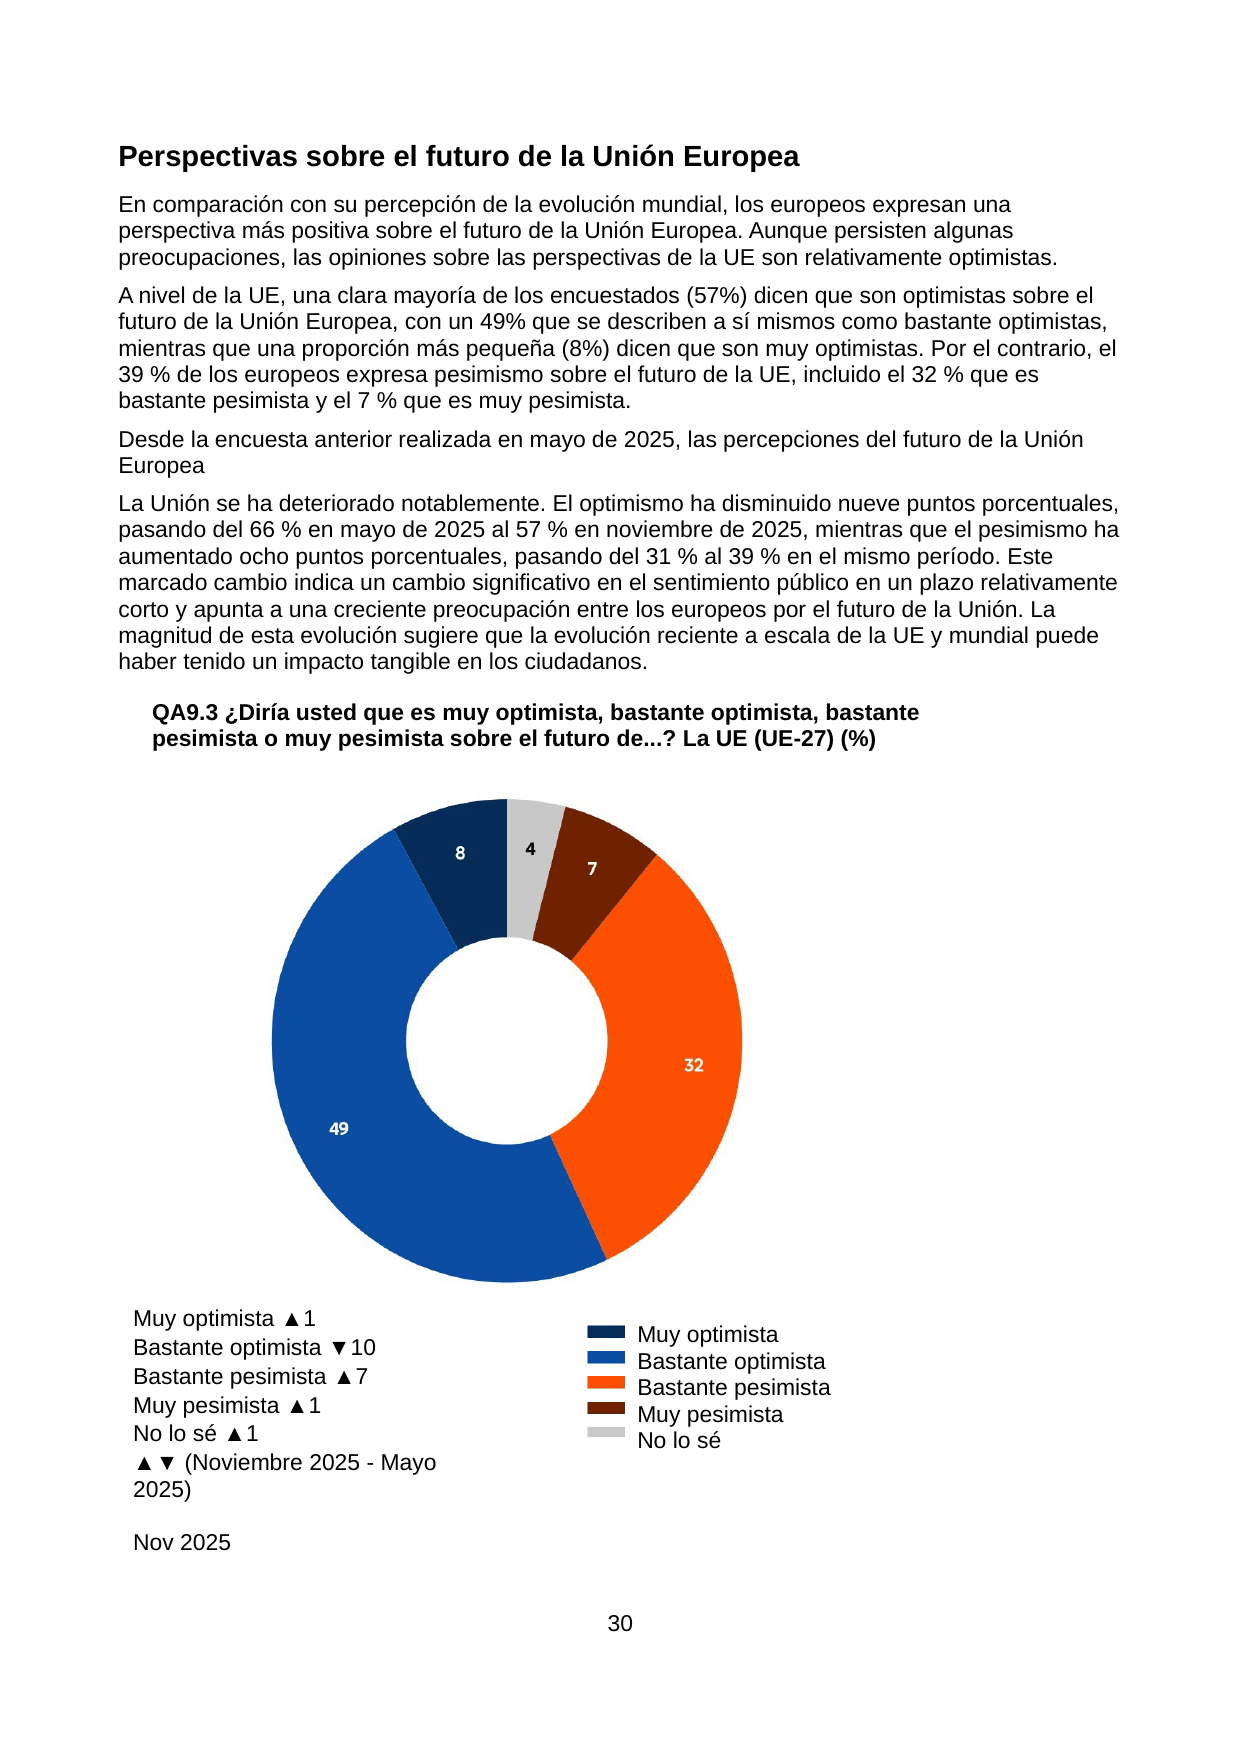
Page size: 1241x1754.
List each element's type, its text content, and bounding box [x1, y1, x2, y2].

text En comparación con su percepción de la evolución mundial, los europeos expresan una perspectiva más positiva sobre el futuro de la Unión Europea. Aunque persisten algunas preocupaciones, las opiniones sobre las perspectivas de la UE son relativamente optimistas. [118, 191, 1122, 270]
subtitle Perspectivas sobre el futuro de la Unión Europea [118, 139, 1122, 172]
text A nivel de la UE, una clara mayoría de los encuestados (57%) dicen que son optimistas sobre el futuro de la Unión Europea, con un 49% que se describen a sí mismos como bastante optimistas, mientras que una proporción más pequeña (8%) dicen que son muy optimistas. Por el contrario, el 39 % de los europeos expresa pesimismo sobre el futuro de la UE, incluido el 32 % que es bastante pesimista y el 7 % que es muy pesimista. [118, 282, 1122, 414]
picture [584, 1320, 627, 1437]
picture [257, 789, 754, 1296]
text La Unión se ha deteriorado notablemente. El optimismo ha disminuido nueve puntos porcentuales, pasando del 66 % en mayo de 2025 al 57 % en noviembre de 2025, mientras que el pesimismo ha aumentado ocho puntos porcentuales, pasando del 31 % al 39 % en el mismo período. Este marcado cambio indica un cambio significativo en el sentimiento público en un plazo relativamente corto y apunta a una creciente preocupación entre los europeos por el futuro de la Unión. La magnitud de esta evolución sugiere que la evolución reciente a escala de la UE y mundial puede haber tenido un impacto tangible en los ciudadanos. [118, 490, 1122, 674]
text Desde la encuesta anterior realizada en mayo de 2025, las percepciones del futuro de la Unión Europea [118, 426, 1122, 478]
